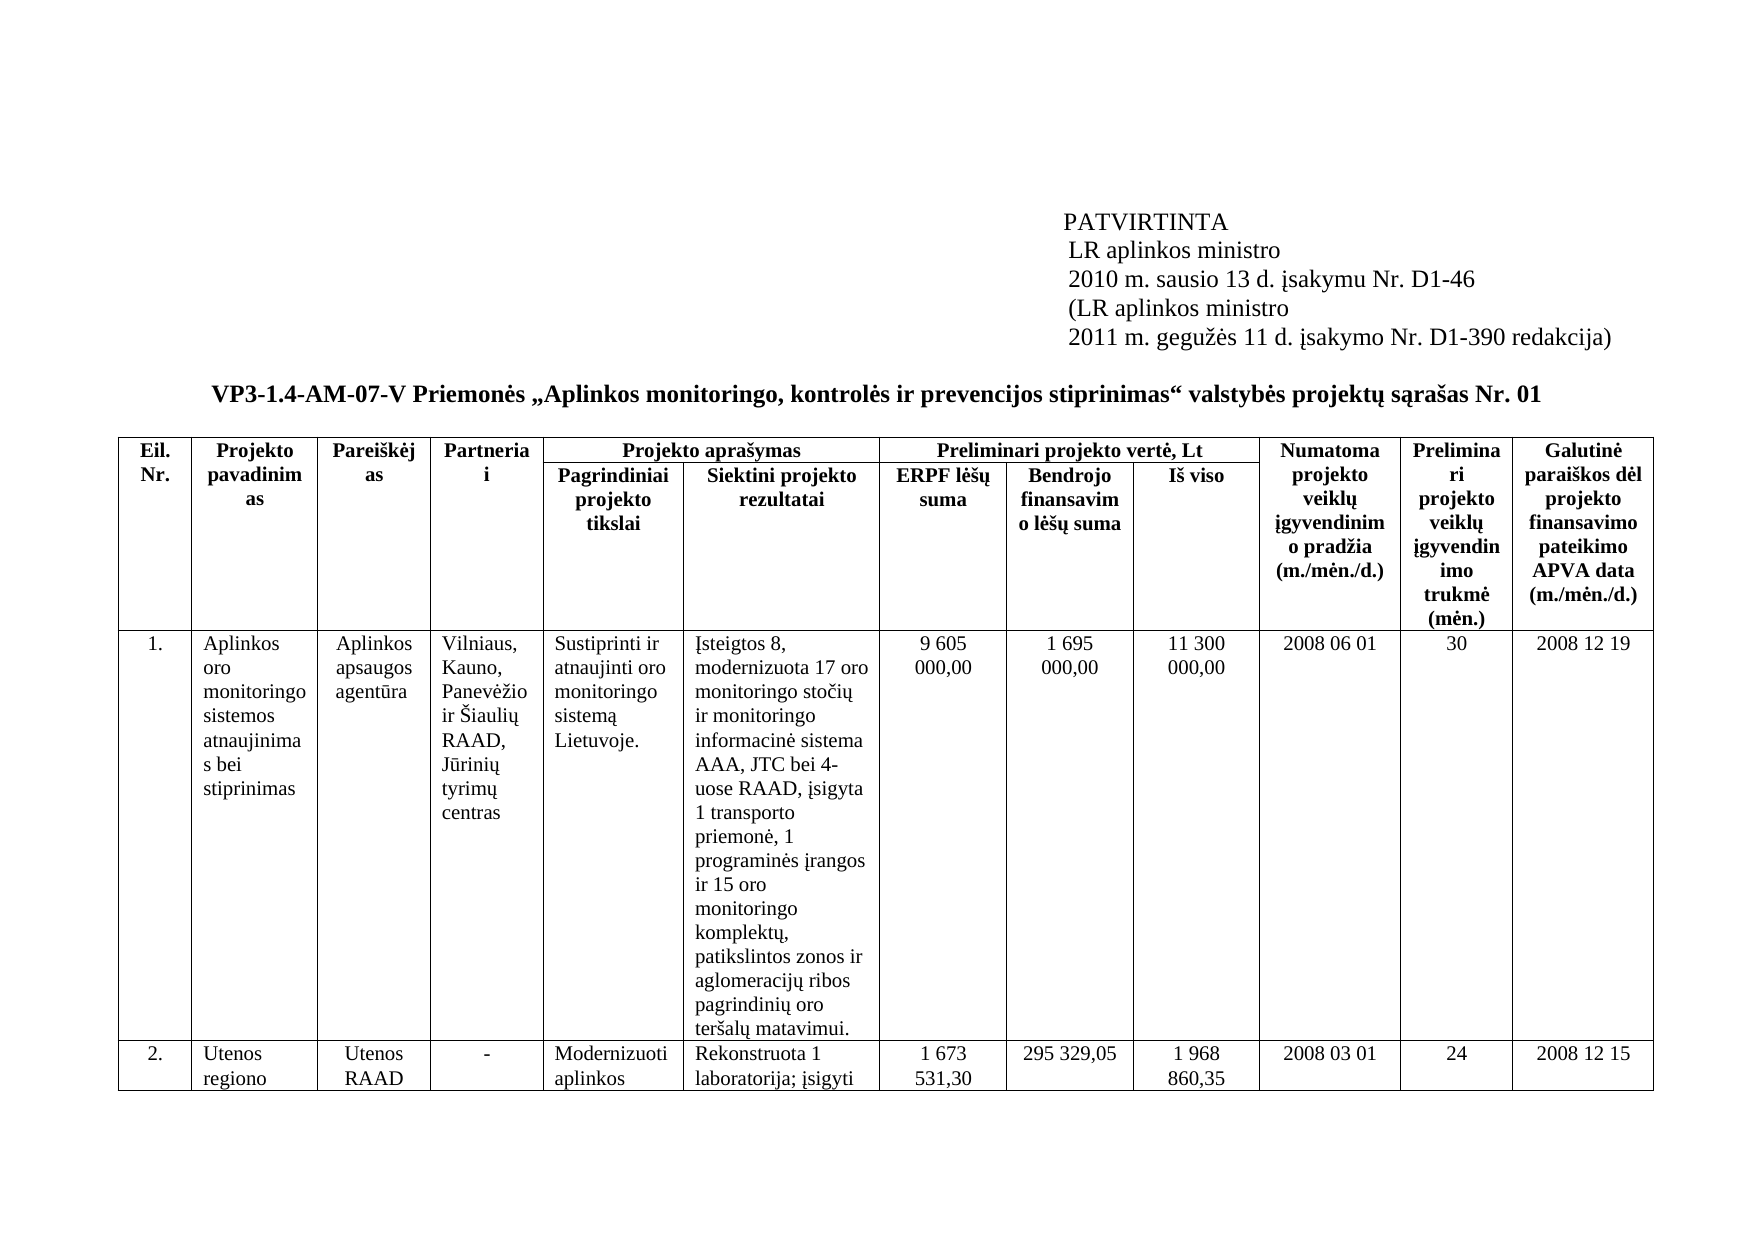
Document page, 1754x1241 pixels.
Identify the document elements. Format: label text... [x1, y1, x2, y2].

table_cell 24 [1401, 1041, 1512, 1089]
table_cell ERPF lėšų suma [880, 463, 1006, 630]
text 2011 m. gegužės 11 d. įsakymo Nr. D1-390 redakcija) [1068, 322, 1635, 350]
table_cell 2008 03 01 [1260, 1041, 1400, 1089]
table_cell 11 300 000,00 [1134, 631, 1259, 1040]
table_header Galutinė paraiškos dėl projekto finansavimo pateikimo APVA data (m./mėn./d.) [1513, 438, 1653, 630]
table_header Partneriai [431, 438, 543, 630]
table_cell Įsteigtos 8, modernizuota 17 oro monitoringo stočių ir monitoringo informacinė sistema AAA, JTC bei 4-uose RAAD, įsigyta 1 transporto priemonė, 1 programinės įrangos ir 15 oro monitoringo komplektų, patikslintos zonos ir aglomeracijų ribos pagrindinių oro teršalų matavimui. [684, 631, 879, 1040]
table_cell 1. [119, 631, 191, 1040]
table_cell 1 695 000,00 [1007, 631, 1133, 1040]
table_header Pareiškėjas [318, 438, 430, 630]
table_cell Utenos RAAD [318, 1041, 430, 1089]
table_cell - [431, 1041, 543, 1089]
text VP3-1.4-AM-07-V Priemonės „Aplinkos monitoringo, kontrolės ir prevencijos stiprinimas“ valstybės projektų sąrašas Nr. 01 [118, 379, 1635, 408]
table_cell Rekonstruota 1 laboratorija; įsigyti [684, 1041, 879, 1089]
table_cell Aplinkos apsaugos agentūra [318, 631, 430, 1040]
table_cell 1 968 860,35 [1134, 1041, 1259, 1089]
table_header Eil. Nr. [119, 438, 191, 630]
table_header Projekto pavadinimas [192, 438, 317, 630]
table_cell 30 [1401, 631, 1512, 1040]
table_cell 2008 12 15 [1513, 1041, 1653, 1089]
text 2010 m. sausio 13 d. įsakymu Nr. D1-46 [1068, 264, 1635, 293]
table_cell Vilniaus, Kauno, Panevėžio ir Šiaulių RAAD, Jūrinių tyrimų centras [431, 631, 543, 1040]
table_cell Iš viso [1134, 463, 1259, 630]
table_header Projekto aprašymas [544, 438, 879, 462]
table_cell 2. [119, 1041, 191, 1089]
table_cell Utenos regiono [192, 1041, 317, 1089]
text (LR aplinkos ministro [1068, 293, 1635, 322]
table_header Preliminari projekto veiklų įgyvendinimo trukmė (mėn.) [1401, 438, 1512, 630]
table_cell Bendrojo finansavimo lėšų suma [1007, 463, 1133, 630]
table_cell 2008 06 01 [1260, 631, 1400, 1040]
table_header Numatoma projekto veiklų įgyvendinimo pradžia (m./mėn./d.) [1260, 438, 1400, 630]
table_cell Modernizuoti aplinkos [544, 1041, 683, 1089]
table_cell 9 605 000,00 [880, 631, 1006, 1040]
text PATVIRTINTA [928, 207, 1635, 235]
table_cell Pagrindiniai projekto tikslai [544, 463, 683, 630]
table_cell 1 673 531,30 [880, 1041, 1006, 1089]
table_cell Siektini projekto rezultatai [684, 463, 879, 630]
text LR aplinkos ministro [1068, 235, 1635, 264]
table_cell 295 329,05 [1007, 1041, 1133, 1089]
table_header Preliminari projekto vertė, Lt [880, 438, 1259, 462]
table_cell 2008 12 19 [1513, 631, 1653, 1040]
table_cell Sustiprinti ir atnaujinti oro monitoringo sistemą Lietuvoje. [544, 631, 683, 1040]
table_cell Aplinkos oro monitoringo sistemos atnaujinimas bei stiprinimas [192, 631, 317, 1040]
